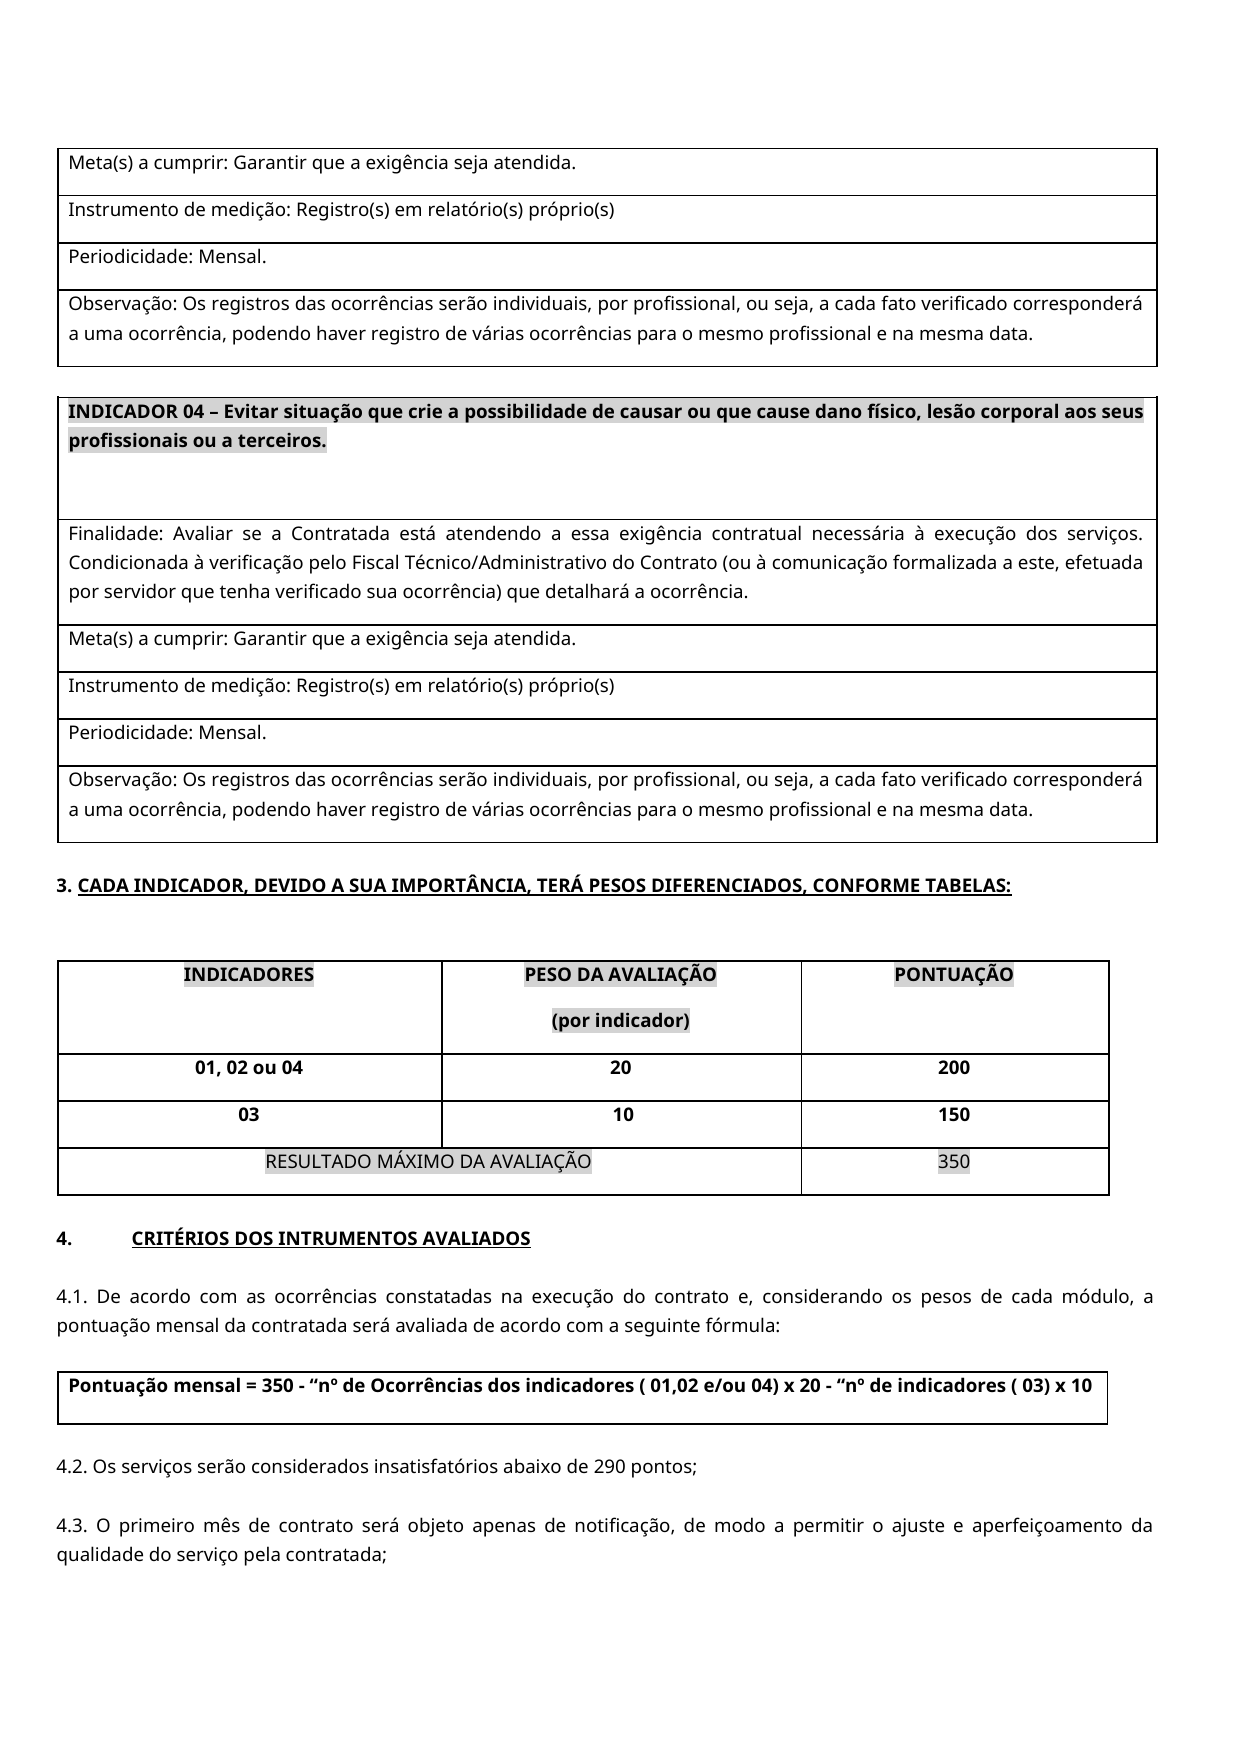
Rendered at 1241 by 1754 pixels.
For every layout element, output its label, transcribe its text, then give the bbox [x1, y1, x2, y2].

table_cell 200 [802, 1055, 1108, 1100]
table_cell 10 [443, 1102, 801, 1147]
table_cell 01, 02 ou 04 [59, 1055, 441, 1100]
table_cell Meta(s) a cumprir: Garantir que a exigência seja atendida. [59, 149, 1156, 195]
table_cell Observação: Os registros das ocorrências serão individuais, por profissional, ou seja, a cada fato verificado corresponderá a uma ocorrência, podendo haver registro de várias ocorrências para o mesmo profissional e na mesma data. [59, 767, 1156, 842]
table_cell 150 [802, 1102, 1108, 1147]
table_cell Observação: Os registros das ocorrências serão individuais, por profissional, ou seja, a cada fato verificado corresponderá a uma ocorrência, podendo haver registro de várias ocorrências para o mesmo profissional e na mesma data. [59, 291, 1156, 366]
table_cell Finalidade: Avaliar se a Contratada está atendendo a essa exigência contratual necessária à execução dos serviços. Condicionada à verificação pelo Fiscal Técnico/Administrativo do Contrato (ou à comunicação formalizada a este, efetuada por servidor que tenha verificado sua ocorrência) que detalhará a ocorrência. [59, 520, 1156, 624]
table_cell 03 [59, 1102, 441, 1147]
table_cell 20 [443, 1055, 801, 1100]
table_cell RESULTADO MÁXIMO DA AVALIAÇÃO [59, 1149, 801, 1194]
table_cell Meta(s) a cumprir: Garantir que a exigência seja atendida. [59, 626, 1156, 671]
table_cell 350 [802, 1149, 1108, 1194]
table_cell Instrumento de medição: Registro(s) em relatório(s) próprio(s) [59, 673, 1156, 718]
table_header Pontuação mensal = 350 - “nº de Ocorrências dos indicadores ( 01,02 e/ou 04) x 20 - “nº de indicadores ( 03) x 10 [59, 1373, 1107, 1423]
table_header PESO DA AVALIAÇÃO (por indicador) [443, 962, 801, 1053]
table_header INDICADORES [59, 962, 441, 1053]
table_header INDICADOR 04 – Evitar situação que crie a possibilidade de causar ou que cause dano físico, lesão corporal aos seus profissionais ou a terceiros. [59, 398, 1156, 518]
table_cell Periodicidade: Mensal. [59, 244, 1156, 289]
table_header 3. CADA INDICADOR, DEVIDO A SUA IMPORTÂNCIA, TERÁ PESOS DIFERENCIADOS, CONFORME TABELAS: 4. CRITÉRIOS DOS INTRUMENTOS AVALIADOS 4.1. De acordo com as ocorrências constatadas na execução do contrato e, considerando os pesos de cada módulo, a pontuação mensal da contratada será avaliada de acordo com a seguinte fórmula: 4.2. Os serviços serão considerados insatisfatórios abaixo de 290 pontos; 4.3. O primeiro mês de contrato será objeto apenas de notificação, de modo a permitir o ajuste e aperfeiçoamento da qualidade do serviço pela contratada; [45, 148, 1168, 1599]
table_cell Instrumento de medição: Registro(s) em relatório(s) próprio(s) [59, 196, 1156, 242]
table_header PONTUAÇÃO [802, 962, 1108, 1053]
table_cell Periodicidade: Mensal. [59, 720, 1156, 765]
